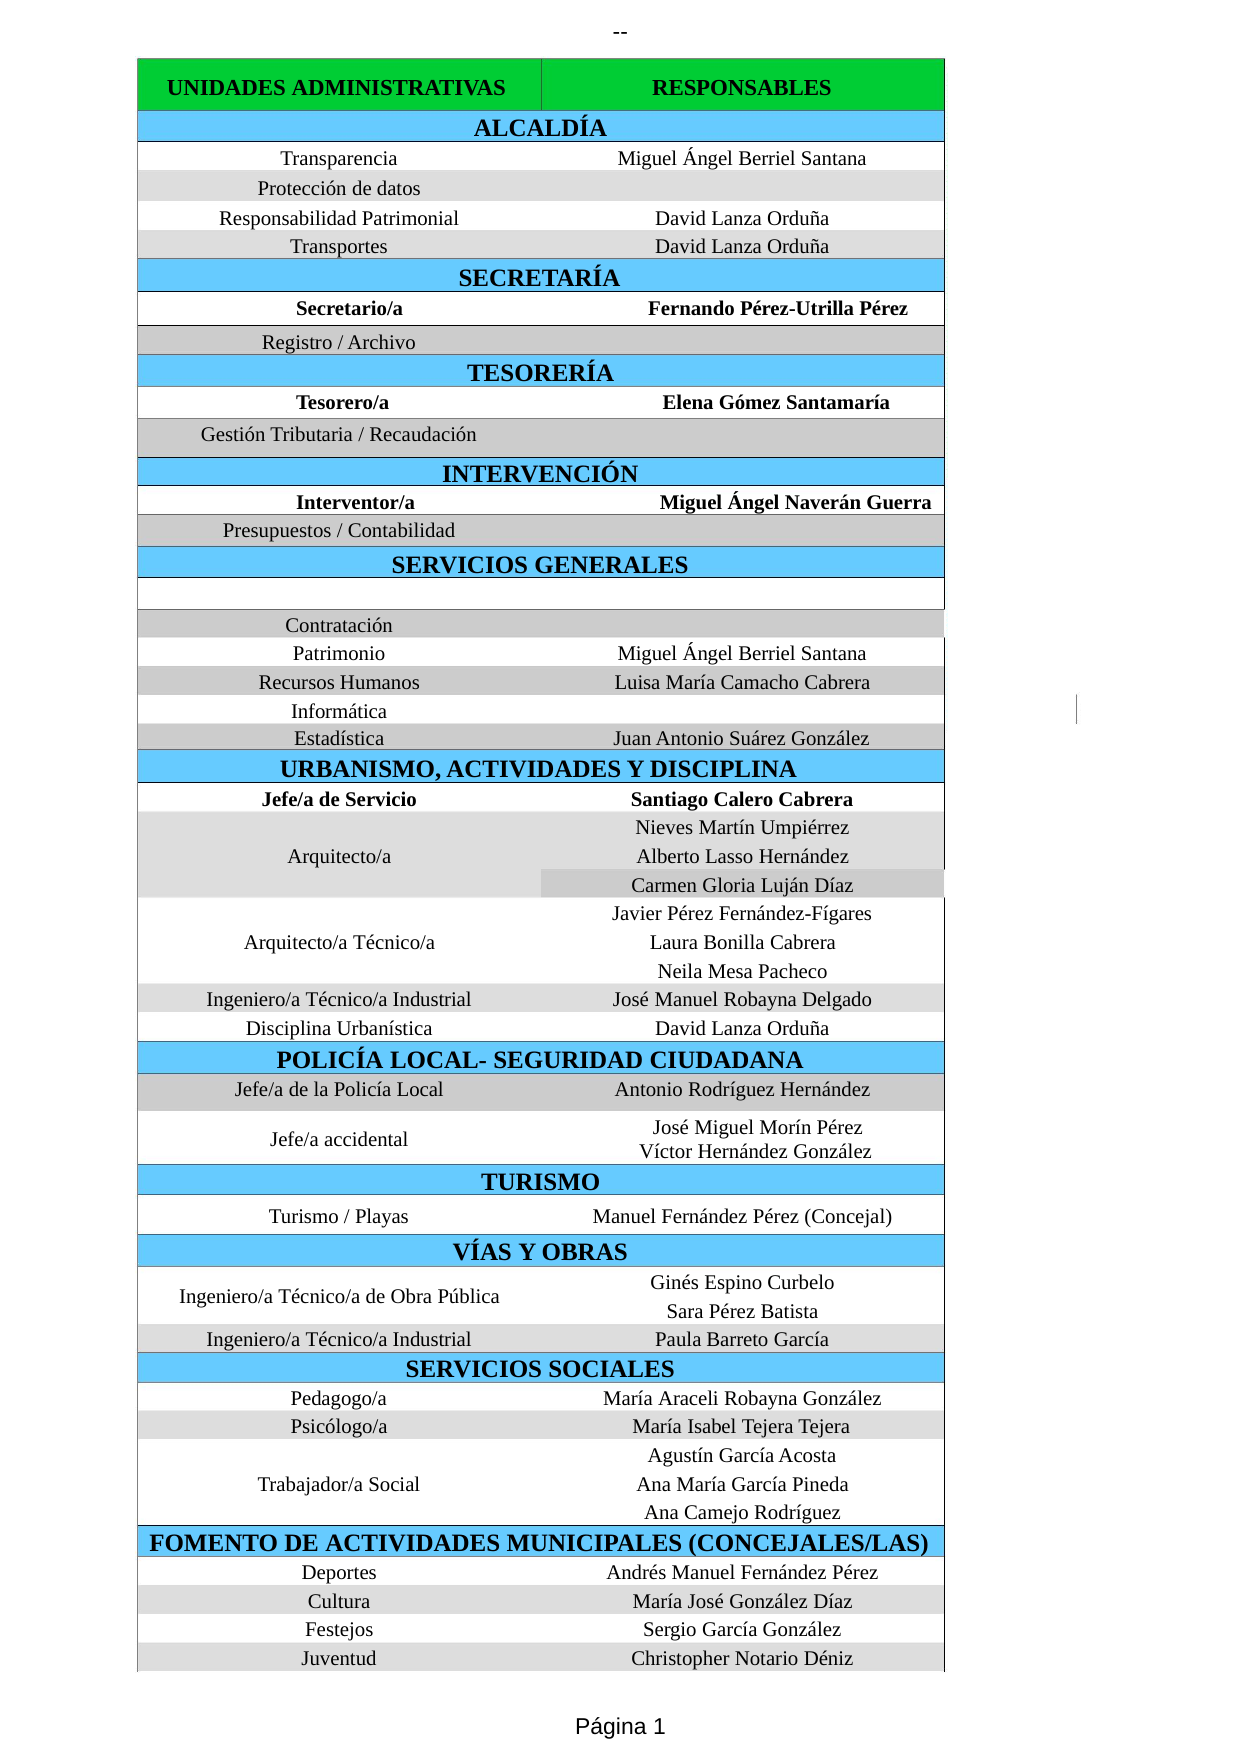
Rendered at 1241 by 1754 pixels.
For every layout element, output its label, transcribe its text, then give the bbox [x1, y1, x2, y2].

text Trabajador/a Social [257, 1473, 445, 1496]
text Javier Pérez Fernández-Fígares [612, 902, 897, 925]
text Festejos [305, 1618, 402, 1641]
text José Miguel Morín Pérez [653, 1116, 896, 1139]
text Ingeniero/a Técnico/a de Obra Pública [179, 1285, 524, 1308]
text URBANISMO, ACTIVIDADES Y DISCIPLINA [279, 755, 826, 783]
text Pedagogo/a [290, 1387, 413, 1409]
text Jefe/a de la Policía Local [234, 1078, 468, 1101]
text INTERVENCIÓN [442, 460, 664, 488]
text Psicólogo/a [290, 1415, 413, 1438]
text Tesorero/a [296, 391, 417, 414]
text SECRETARÍA [458, 264, 647, 292]
text Luisa María Camacho Cabrera [614, 671, 894, 694]
text David Lanza Orduña [655, 235, 854, 258]
text Jefe/a accidental [270, 1128, 433, 1151]
text Carmen Gloria Luján Díaz [631, 874, 897, 897]
text Miguel Ángel Berriel Santana [617, 147, 892, 169]
text Transportes [290, 235, 484, 258]
text Ingeniero/a Técnico/a Industrial [206, 1328, 497, 1351]
text Arquitecto/a Técnico/a [243, 931, 459, 954]
text Ingeniero/a Técnico/a Industrial [206, 988, 497, 1011]
text Sara Pérez Batista [666, 1300, 859, 1323]
text Víctor Hernández González [639, 1140, 896, 1163]
text Protección de datos [257, 177, 484, 199]
text Laura Bonilla Cabrera [649, 931, 897, 954]
text Interventor/a [296, 491, 440, 514]
text Miguel Ángel Naverán Guerra [659, 491, 956, 514]
text Elena Gómez Santamaría [662, 391, 934, 414]
text Registro / Archivo [262, 331, 441, 354]
text Secretario/a [296, 297, 428, 319]
text Ana María García Pineda [636, 1473, 873, 1496]
text Contratación [285, 614, 418, 637]
text María Isabel Tejera Tejera [632, 1415, 906, 1438]
text Transparencia [280, 147, 484, 169]
text Ana Camejo Rodríguez [644, 1501, 873, 1524]
text Juan Antonio Suárez González [613, 727, 896, 750]
text Ginés Espino Curbelo [650, 1271, 859, 1294]
text Arquitecto/a [287, 845, 416, 868]
text Informática [291, 700, 444, 723]
text Disciplina Urbanística [246, 1017, 497, 1040]
text Christopher Notario Déniz [631, 1647, 878, 1670]
text Santiago Calero Cabrera [631, 788, 897, 811]
text SERVICIOS SOCIALES [405, 1356, 700, 1383]
text Turismo / Playas [269, 1205, 434, 1228]
text Nieves Martín Umpiérrez [635, 816, 897, 839]
text Estadística [294, 727, 409, 750]
text David Lanza Orduña [655, 1017, 896, 1040]
text Jefe/a de Servicio [261, 788, 441, 811]
text VÍAS Y OBRAS [452, 1238, 653, 1266]
text UNIDADES ADMINISTRATIVAS [167, 75, 536, 100]
text Cultura [308, 1590, 402, 1613]
text Juventud [301, 1647, 402, 1670]
text Página 1 [575, 1714, 690, 1739]
text TURISMO [481, 1168, 625, 1196]
text Patrimonio [293, 642, 418, 665]
text José Manuel Robayna Delgado [613, 988, 896, 1011]
text Deportes [301, 1561, 402, 1584]
text María Araceli Robayna González [603, 1387, 906, 1409]
text TESORERÍA [467, 359, 639, 387]
text Manuel Fernández Pérez (Concejal) [592, 1205, 917, 1228]
text Presupuestos / Contabilidad [223, 519, 480, 542]
text Responsabilidad Patrimonial [219, 207, 484, 229]
text FOMENTO DE ACTIVIDADES MUNICIPALES (CONCEJALES/LAS) [149, 1529, 956, 1557]
text - [620, 19, 653, 45]
text Neila Mesa Pacheco [657, 960, 852, 983]
text Antonio Rodríguez Hernández [614, 1078, 894, 1101]
text Fernando Pérez-Utrilla Pérez [648, 297, 934, 319]
text David Lanza Orduña [655, 207, 854, 229]
text María José González Díaz [632, 1590, 903, 1613]
text ALCALDÍA [474, 114, 632, 142]
text Agustín García Acosta [647, 1444, 906, 1467]
text RESPONSABLES [652, 75, 858, 100]
text POLICÍA LOCAL- SEGURIDAD CIUDADANA [276, 1046, 829, 1074]
text Miguel Ángel Berriel Santana [617, 642, 894, 665]
text Paula Barreto García [655, 1328, 854, 1351]
text Gestión Tributaria / Recaudación [201, 423, 502, 446]
text Recursos Humanos [258, 671, 444, 694]
text Andrés Manuel Fernández Pérez [606, 1561, 903, 1584]
text Sergio García González [643, 1618, 903, 1641]
text - [612, 19, 620, 45]
text Alberto Lasso Hernández [636, 845, 897, 868]
text SERVICIOS GENERALES [391, 551, 714, 579]
